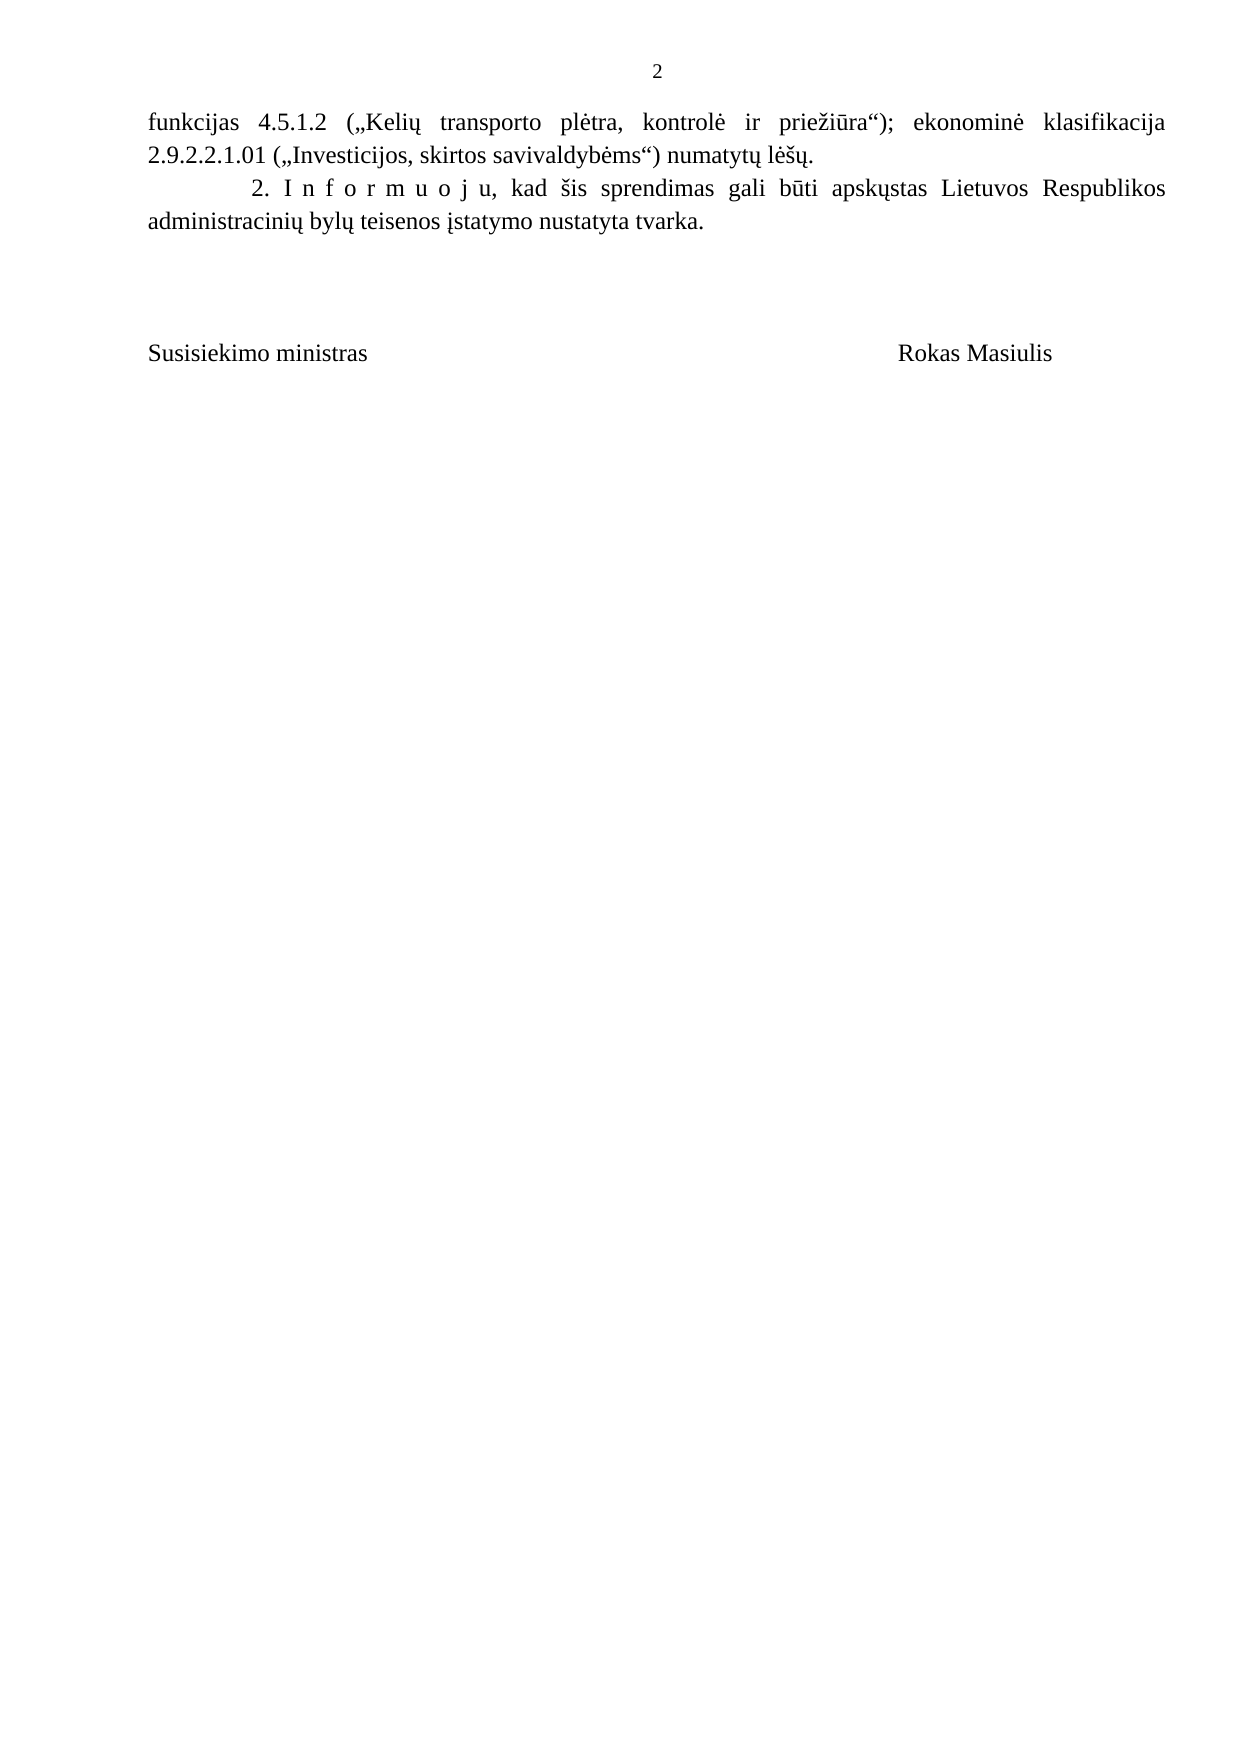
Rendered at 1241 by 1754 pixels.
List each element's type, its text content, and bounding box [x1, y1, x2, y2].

text 2. Informuoju, kad šis sprendimas gali būti apskųstas Lietuvos Respublikos administracinių bylų teisenos įstatymo nustatyta tvarka. [148, 173, 1167, 235]
text funkcijas 4.5.1.2 („Kelių transporto plėtra, kontrolė ir priežiūra“); ekonominė klasifikacija 2.9.2.2.1.01 („Investicijos, skirtos savivaldybėms“) numatytų lėšų. [148, 107, 1167, 169]
text Susisiekimo ministras Rokas Masiulis [148, 338, 1167, 367]
